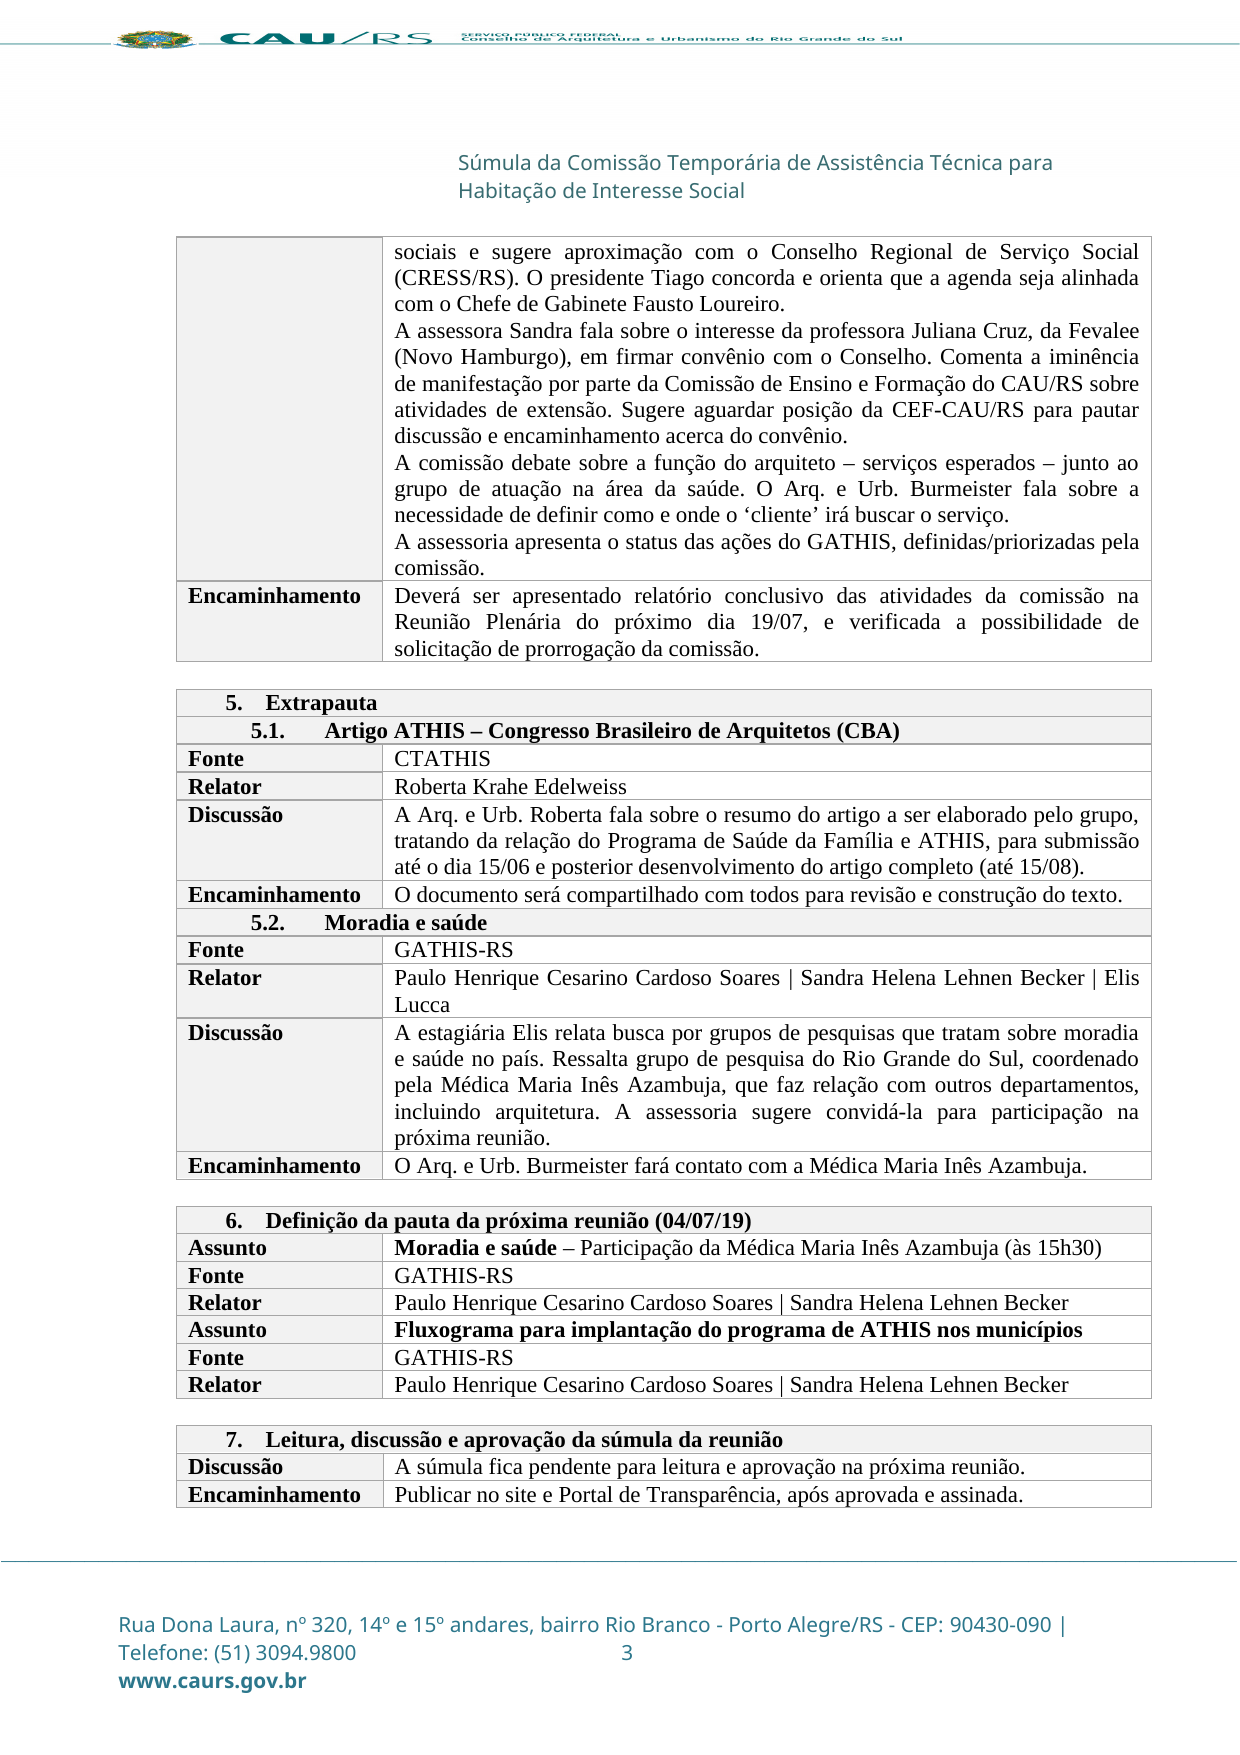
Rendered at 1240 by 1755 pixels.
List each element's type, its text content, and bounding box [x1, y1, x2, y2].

table_cell Encaminhamento [177, 1152, 382, 1178]
table_header [650, 1508, 1137, 1534]
table_cell Publicar no site e Portal de Transparência, após aprovada e assinada. [384, 1481, 1151, 1507]
table_cell GATHIS-RS [383, 1344, 1151, 1370]
table_cell Relator [177, 965, 382, 1017]
table_cell A súmula fica pendente para leitura e aprovação na próxima reunião. [384, 1454, 1151, 1480]
table_cell Moradia e saúde – Participação da Médica Maria Inês Azambuja (às 15h30) [383, 1234, 1151, 1261]
table_cell Assunto [177, 1316, 382, 1343]
table_cell Relator [177, 1371, 382, 1398]
table_header Leitura, discussão e aprovação da súmula da reunião [177, 1426, 1151, 1452]
table_cell Discussão [177, 1454, 383, 1480]
table_cell CTATHIS [383, 745, 1151, 771]
table_cell Encaminhamento [177, 582, 382, 661]
table_cell A Arq. e Urb. Roberta fala sobre o resumo do artigo a ser elaborado pelo grupo, tratando da relação do Programa de Saúde da Família e ATHIS, para submissão até o dia 15/06 e posterior desenvolvimento do artigo completo (até 15/08). [383, 800, 1151, 880]
table_cell Definição da pauta da próxima reunião (04/07/19) [177, 1207, 1151, 1233]
table_cell Fonte [177, 745, 382, 771]
table_cell Artigo ATHIS – Congresso Brasileiro de Arquitetos (CBA) [177, 717, 1151, 743]
table_cell Relator [177, 773, 382, 799]
table_cell GATHIS-RS [383, 1262, 1151, 1288]
table_cell Moradia e saúde [177, 909, 1151, 935]
table_header [177, 1508, 650, 1534]
table_cell [383, 1180, 1152, 1206]
table_cell [177, 662, 383, 688]
table_cell [383, 662, 1152, 688]
table_cell A estagiária Elis relata busca por grupos de pesquisas que tratam sobre moradia e saúde no país. Ressalta grupo de pesquisa do Rio Grande do Sul, coordenado pela Médica Maria Inês Azambuja, que faz relação com outros departamentos, incluindo arquitetura. A assessoria sugere convidá-la para participação na próxima reunião. [383, 1018, 1151, 1151]
table_cell Paulo Henrique Cesarino Cardoso Soares | Sandra Helena Lehnen Becker | Elis Lucca [383, 964, 1151, 1017]
table_cell Fonte [177, 1344, 382, 1370]
table_cell O documento será compartilhado com todos para revisão e construção do texto. [383, 881, 1151, 908]
table_cell GATHIS-RS [383, 937, 1151, 963]
table_cell Assunto [177, 1234, 382, 1261]
table_cell Fonte [177, 937, 382, 963]
table_cell Paulo Henrique Cesarino Cardoso Soares | Sandra Helena Lehnen Becker [383, 1289, 1151, 1315]
table_cell sociais e sugere aproximação com o Conselho Regional de Serviço Social (CRESS/RS). O presidente Tiago concorda e orienta que a agenda seja alinhada com o Chefe de Gabinete Fausto Loureiro. A assessora Sandra fala sobre o interesse da professora Juliana Cruz, da Fevalee (Novo Hamburgo), em firmar convênio com o Conselho. Comenta a iminência de manifestação por parte da Comissão de Ensino e Formação do CAU/RS sobre atividades de extensão. Sugere aguardar posição da CEF-CAU/RS para pautar discussão e encaminhamento acerca do convênio. A comissão debate sobre a função do arquiteto – serviços esperados – junto ao grupo de atuação na área da saúde. O Arq. e Urb. Burmeister fala sobre a necessidade de definir como e onde o ‘cliente’ irá buscar o serviço. A assessoria apresenta o status das ações do GATHIS, definidas/priorizadas pela comissão. [383, 237, 1151, 580]
table_cell [177, 1180, 383, 1206]
table_cell Discussão [177, 1019, 382, 1151]
table_cell Paulo Henrique Cesarino Cardoso Soares | Sandra Helena Lehnen Becker [383, 1371, 1151, 1398]
table_cell Discussão [177, 801, 382, 880]
table_cell Relator [177, 1289, 382, 1315]
table_cell Encaminhamento [177, 881, 382, 908]
table_cell Roberta Krahe Edelweiss [383, 772, 1151, 799]
table_cell Extrapauta [177, 690, 1151, 716]
table_cell [177, 238, 382, 580]
table_cell O Arq. e Urb. Burmeister fará contato com a Médica Maria Inês Azambuja. [383, 1152, 1151, 1178]
table_cell Encaminhamento [177, 1481, 383, 1507]
table_cell Fluxograma para implantação do programa de ATHIS nos municípios [383, 1316, 1151, 1343]
table_cell Deverá ser apresentado relatório conclusivo das atividades da comissão na Reunião Plenária do próximo dia 19/07, e verificada a possibilidade de solicitação de prorrogação da comissão. [383, 581, 1151, 661]
table_cell Fonte [177, 1262, 382, 1288]
